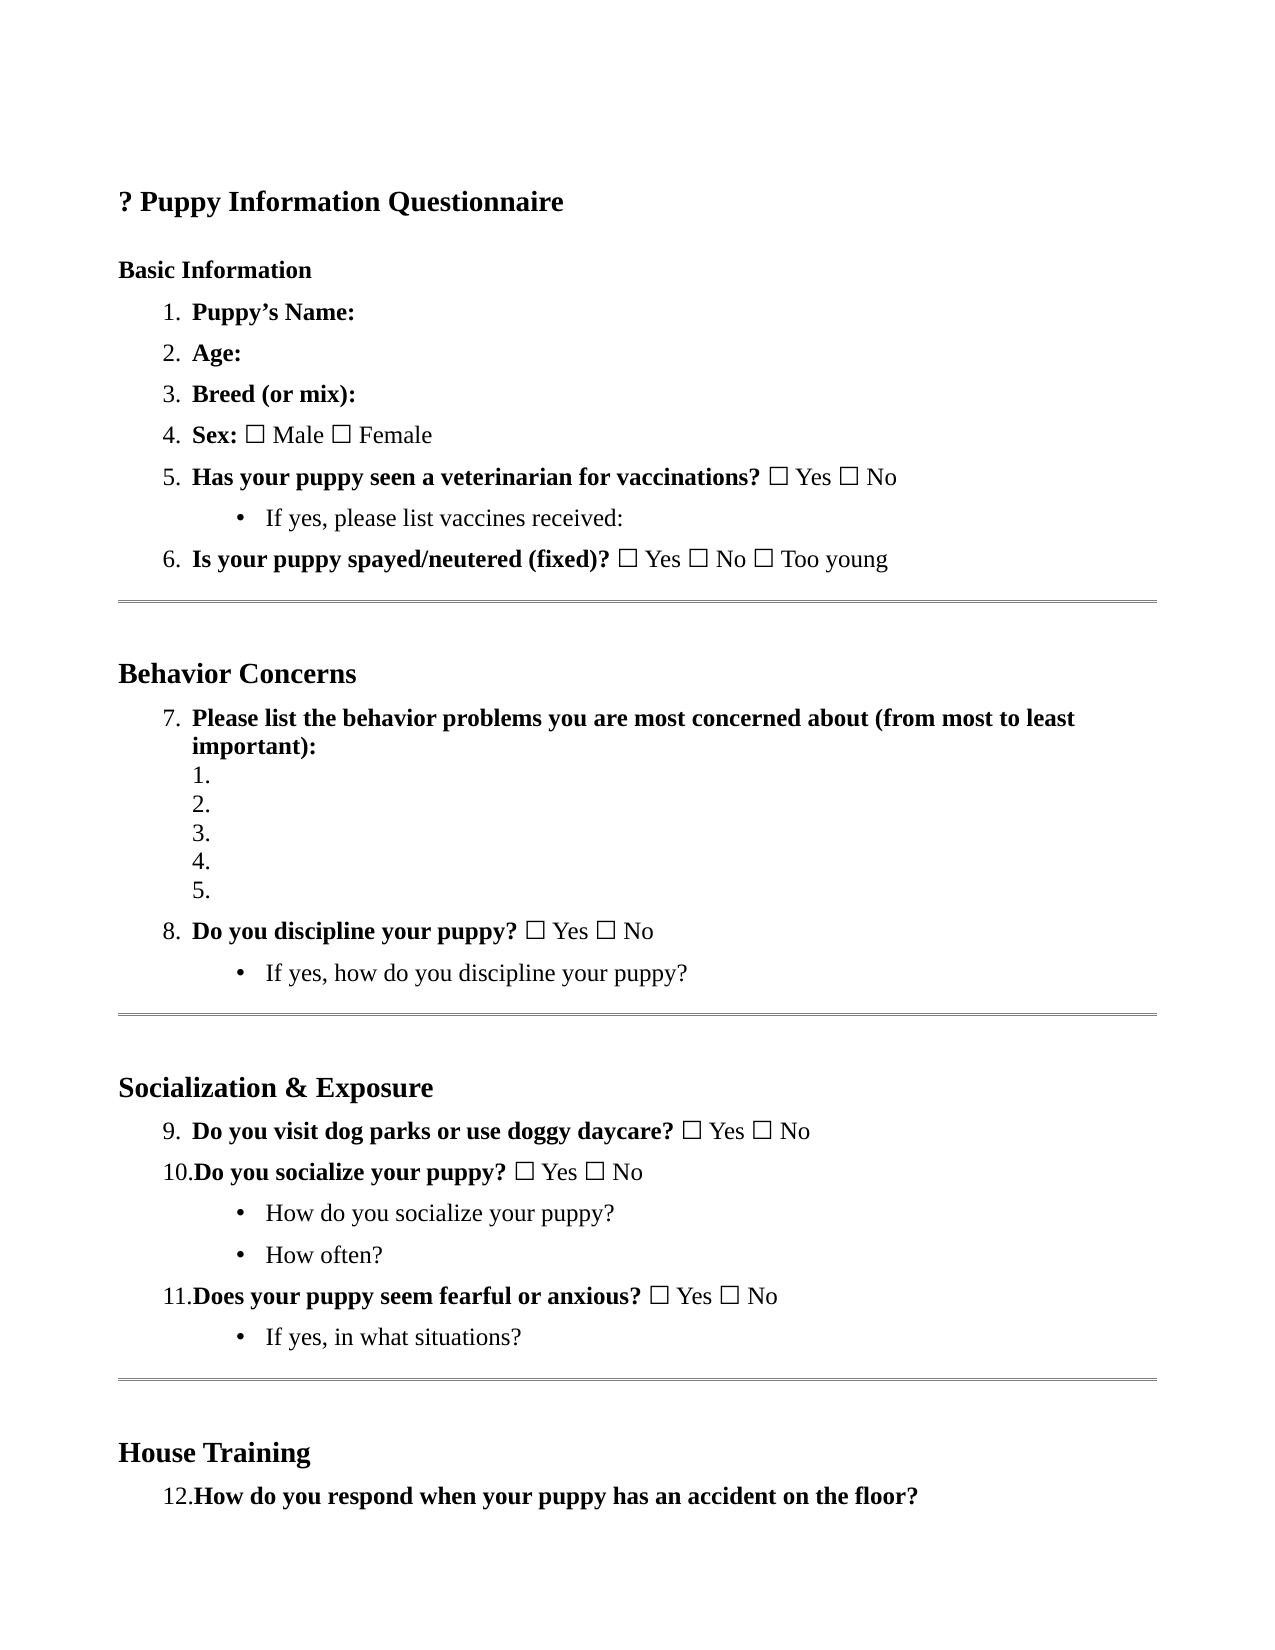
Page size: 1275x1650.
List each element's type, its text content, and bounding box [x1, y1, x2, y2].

list Is your puppy spayed/neutered (fixed)? ☐ Yes ☐ No ☐ Too young [162, 544, 1157, 573]
subtitle ? Puppy Information Questionnaire [118, 184, 1157, 218]
list If yes, in what situations? [236, 1322, 1157, 1351]
list Sex: ☐ Male ☐ Female [162, 420, 1157, 449]
list Do you discipline your puppy? ☐ Yes ☐ No [162, 916, 1157, 945]
list Has your puppy seen a veterinarian for vaccinations? ☐ Yes ☐ No [162, 462, 1157, 490]
subtitle Basic Information [118, 255, 1157, 284]
list Age: [162, 338, 1157, 367]
subtitle House Training [118, 1435, 1157, 1468]
list Please list the behavior problems you are most concerned about (from most to least important): 1. 2. 3. 4. 5. [162, 703, 1157, 904]
subtitle Socialization & Exposure [118, 1070, 1157, 1103]
list Do you socialize your puppy? ☐ Yes ☐ No [162, 1157, 1157, 1186]
list How often? [236, 1240, 1157, 1268]
list How do you socialize your puppy? [236, 1198, 1157, 1227]
list Puppy’s Name: [162, 297, 1157, 325]
list Breed (or mix): [162, 379, 1157, 408]
list Does your puppy seem fearful or anxious? ☐ Yes ☐ No [162, 1281, 1157, 1310]
list Do you visit dog parks or use doggy daycare? ☐ Yes ☐ No [162, 1116, 1157, 1145]
list How do you respond when your puppy has an accident on the floor? [162, 1481, 1157, 1509]
subtitle Behavior Concerns [118, 657, 1157, 690]
list If yes, how do you discipline your puppy? [236, 958, 1157, 986]
list If yes, please list vaccines received: [236, 503, 1157, 532]
